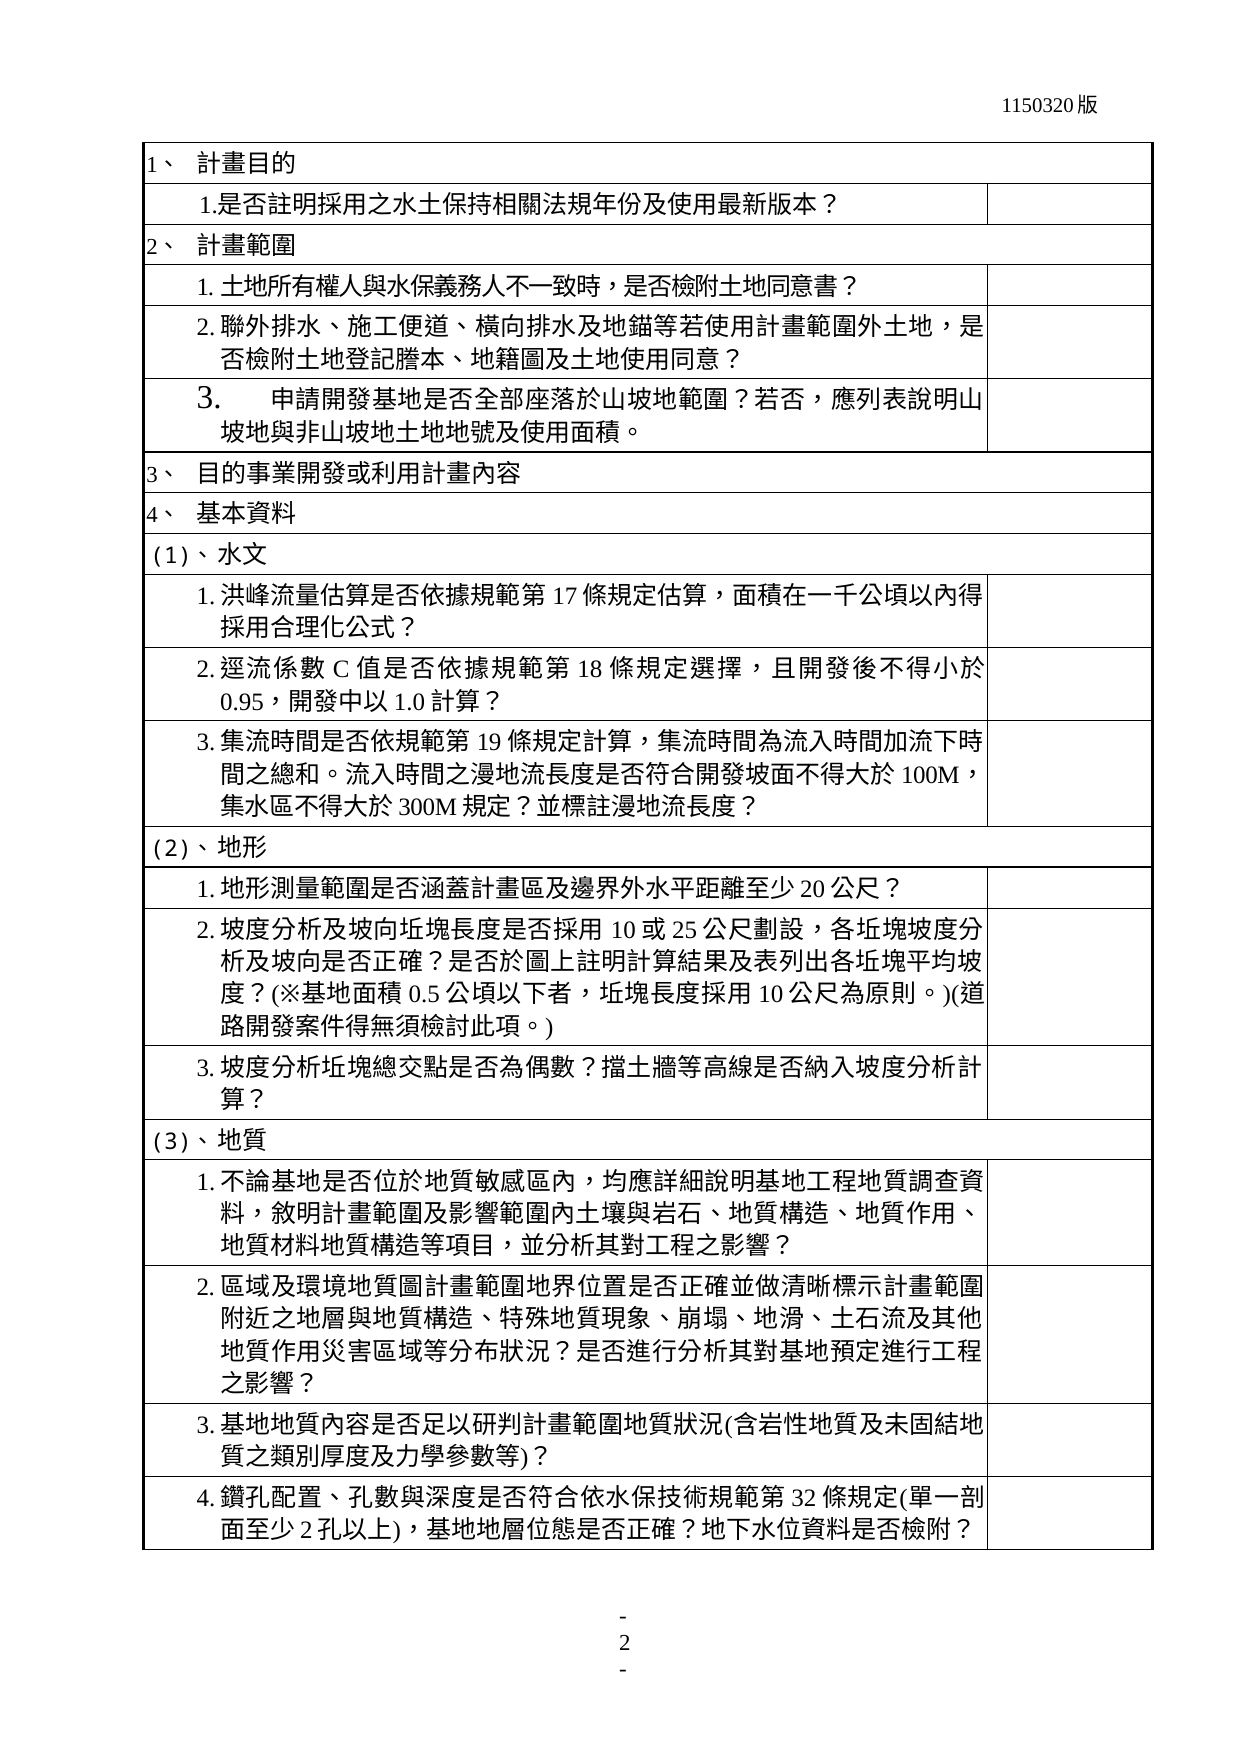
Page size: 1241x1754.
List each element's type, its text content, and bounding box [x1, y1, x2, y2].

table_cell 基地地質內容是否足以研判計畫範圍地質狀況(含岩性地質及未固結地質之類別厚度及力學參數等)？ [145, 1404, 987, 1476]
table_cell 1.是否註明採用之水土保持相關法規年份及使用最新版本？ [145, 184, 987, 223]
table_cell 聯外排水、施工便道、橫向排水及地錨等若使用計畫範圍外土地，是否檢附土地登記謄本、地籍圖及土地使用同意？ [145, 306, 987, 378]
table_cell 地形 [145, 827, 1151, 866]
table_cell 集流時間是否依規範第19條規定計算，集流時間為流入時間加流下時間之總和。流入時間之漫地流長度是否符合開發坡面不得大於100m，集水區不得大於300m規定？並標註漫地流長度？ [145, 721, 987, 826]
table_cell 水文 [145, 534, 1151, 574]
table_cell 目的事業開發或利用計畫內容 [145, 453, 1151, 492]
table_cell [988, 648, 1151, 720]
table_cell [988, 1404, 1151, 1476]
table_cell 鑽孔配置、孔數與深度是否符合依水保技術規範第32條規定(單一剖面至少2孔以上)，基地地層位態是否正確？地下水位資料是否檢附？ [145, 1477, 987, 1549]
table_cell 坡度分析及坡向坵塊長度是否採用10或25公尺劃設，各坵塊坡度分析及坡向是否正確？是否於圖上註明計算結果及表列出各坵塊平均坡度？(※基地面積0.5公頃以下者，坵塊長度採用10公尺為原則。)(道路開發案件得無須檢討此項。) [145, 909, 987, 1045]
table_cell 地形測量範圍是否涵蓋計畫區及邊界外水平距離至少20公尺？ [145, 868, 987, 908]
table_cell [988, 379, 1151, 451]
table_cell [988, 265, 1151, 305]
table_cell [988, 1266, 1151, 1402]
table_cell 區域及環境地質圖計畫範圍地界位置是否正確並做清晰標示計畫範圍附近之地層與地質構造、特殊地質現象、崩塌、地滑、土石流及其他地質作用災害區域等分布狀況？是否進行分析其對基地預定進行工程之影響？ [145, 1266, 987, 1402]
table_cell 土地所有權人與水保義務人不一致時，是否檢附土地同意書？ [145, 265, 987, 305]
table_cell 地質 [145, 1120, 1151, 1159]
table_cell [988, 1046, 1151, 1118]
table_cell 計畫範圍 [145, 225, 1151, 264]
table_cell 逕流係數C值是否依據規範第18條規定選擇，且開發後不得小於0.95，開發中以1.0計算？ [145, 648, 987, 720]
table_cell 計畫目的 [145, 143, 1151, 183]
table_cell 申請開發基地是否全部座落於山坡地範圍？若否，應列表說明山坡地與非山坡地土地地號及使用面積。 [145, 379, 987, 451]
table_cell [988, 721, 1151, 826]
table_cell 基本資料 [145, 493, 1151, 533]
table_cell 洪峰流量估算是否依據規範第17條規定估算，面積在一千公頃以內得採用合理化公式？ [145, 575, 987, 647]
table_cell [988, 868, 1151, 908]
table_cell [988, 184, 1151, 223]
table_cell [988, 575, 1151, 647]
table_cell 不論基地是否位於地質敏感區內，均應詳細說明基地工程地質調查資料，敘明計畫範圍及影響範圍內土壤與岩石、地質構造、地質作用、地質材料地質構造等項目，並分析其對工程之影響？ [145, 1160, 987, 1265]
table_cell [988, 1160, 1151, 1265]
table_cell [988, 1477, 1151, 1549]
table_cell [988, 909, 1151, 1045]
table_cell [988, 306, 1151, 378]
table_cell 坡度分析坵塊總交點是否為偶數？擋土牆等高線是否納入坡度分析計算？ [145, 1046, 987, 1118]
